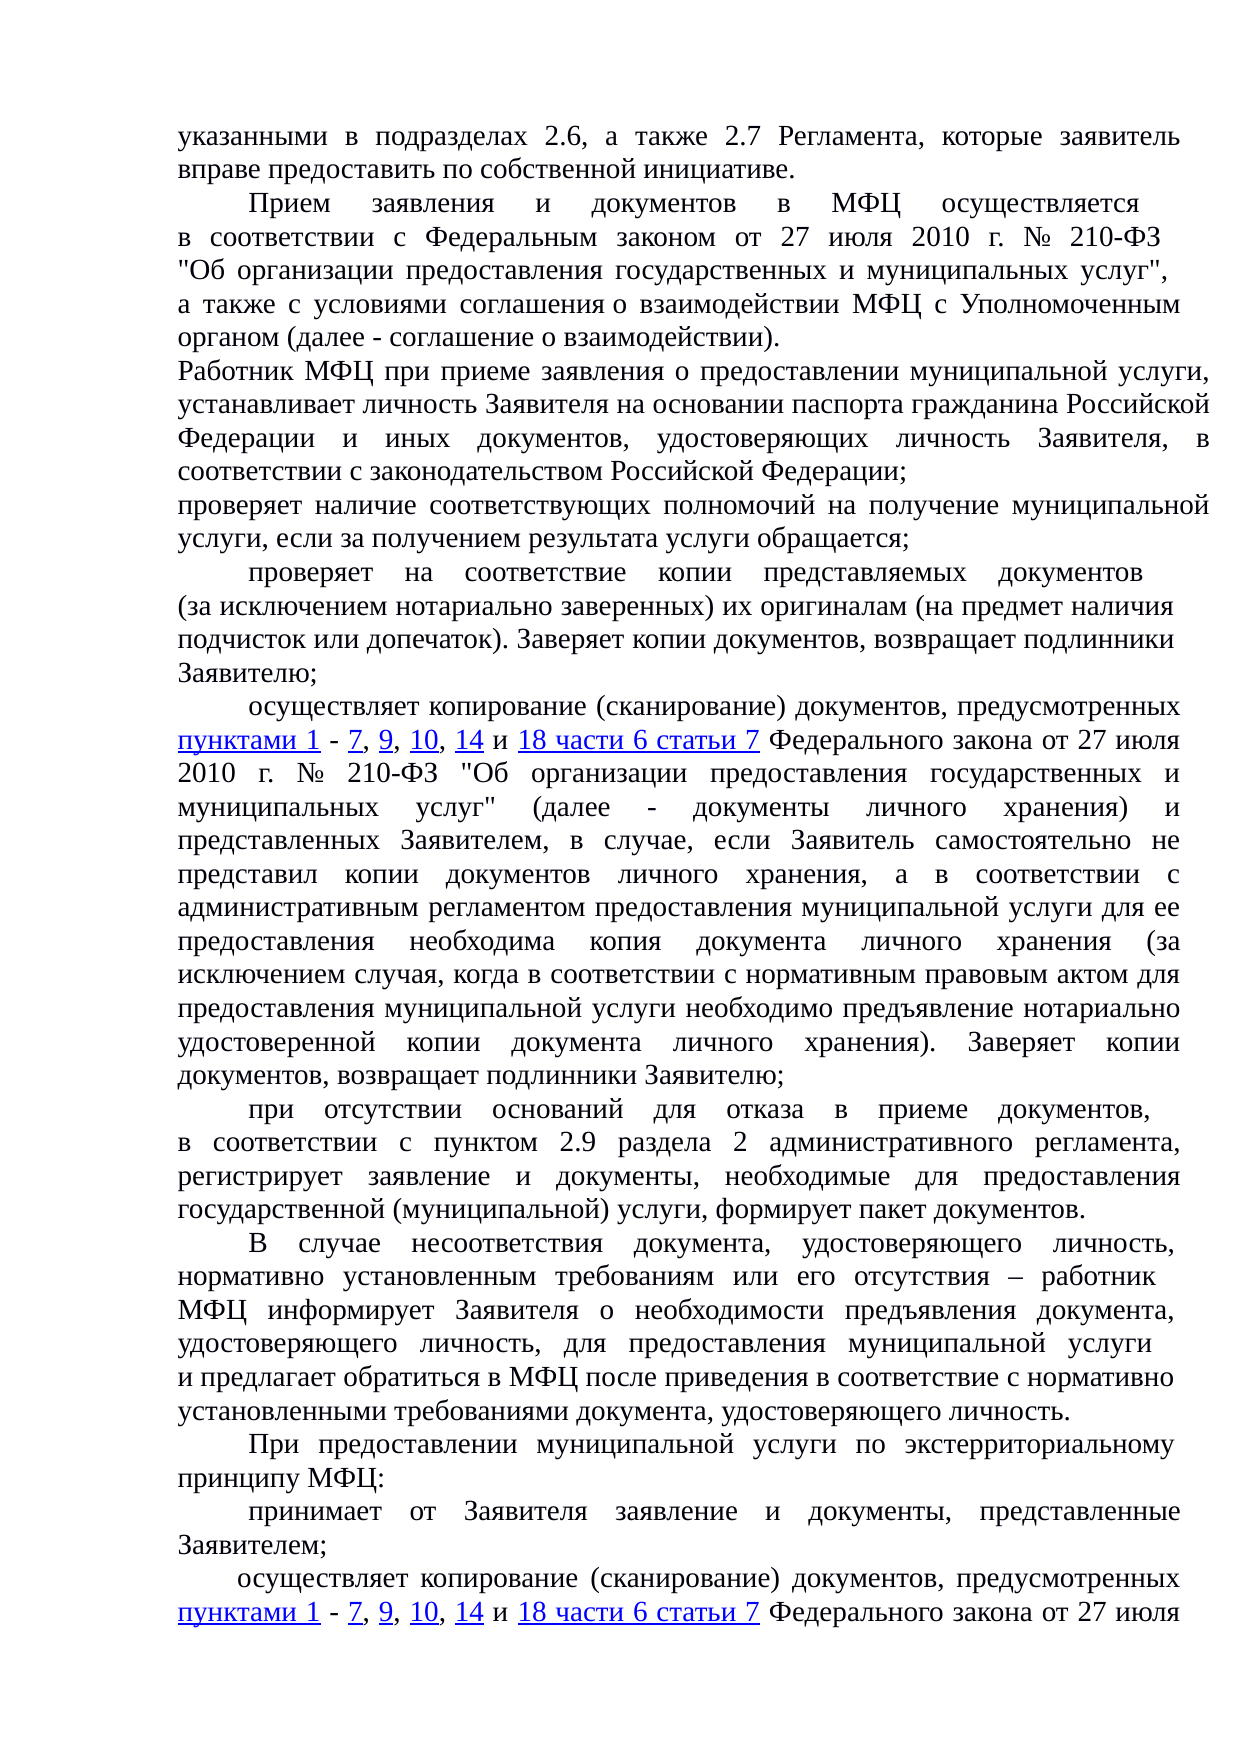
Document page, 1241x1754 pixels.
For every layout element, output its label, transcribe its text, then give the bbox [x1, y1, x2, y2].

text Работник МФЦ при приеме заявления о предоставлении муниципальной услуги, устанавливает личность Заявителя на основании паспорта гражданина Российской Федерации и иных документов, удостоверяющих личность Заявителя, в соответствии с законодательством Российской Федерации; [177, 353, 1211, 487]
text Прием заявления и документов в МФЦ осуществляется в соответствии с Федеральным законом от 27 июля 2010 г. № 210-ФЗ "Об организации предоставления государственных и муниципальных услуг", а также с условиями соглашения о взаимодействии МФЦ с Уполномоченным органом (далее - соглашение о взаимодействии). [177, 185, 1181, 353]
text указанными в подразделах 2.6, а также 2.7 Регламента, которые заявитель вправе предоставить по собственной инициативе. [177, 118, 1181, 185]
text осуществляет копирование (сканирование) документов, предусмотренных пунктами 1 - 7, 9, 10, 14 и 18 части 6 статьи 7 Федерального закона от 27 июля 2010 г. № 210-ФЗ "Об организации предоставления государственных и муниципальных услуг" (далее - документы личного хранения) и представленных Заявителем, в случае, если Заявитель самостоятельно не представил копии документов личного хранения, а в соответствии с административным регламентом предоставления муниципальной услуги для ее предоставления необходима копия документа личного хранения (за исключением случая, когда в соответствии с нормативным правовым актом для предоставления муниципальной услуги необходимо предъявление нотариально удостоверенной копии документа личного хранения). Заверяет копии документов, возвращает подлинники Заявителю; [177, 688, 1181, 1091]
text при отсутствии оснований для отказа в приеме документов, в соответствии с пунктом 2.9 раздела 2 административного регламента, регистрирует заявление и документы, необходимые для предоставления государственной (муниципальной) услуги, формирует пакет документов. [177, 1091, 1181, 1225]
text принимает от Заявителя заявление и документы, представленные Заявителем; [177, 1493, 1181, 1560]
text проверяет на соответствие копии представляемых документов (за исключением нотариально заверенных) их оригиналам (на предмет наличия подчисток или допечаток). Заверяет копии документов, возвращает подлинники Заявителю; [177, 554, 1175, 688]
text В случае несоответствия документа, удостоверяющего личность, нормативно установленным требованиям или его отсутствия – работник МФЦ информирует Заявителя о необходимости предъявления документа, удостоверяющего личность, для предоставления муниципальной услуги и предлагает обратиться в МФЦ после приведения в соответствие с нормативно установленными требованиями документа, удостоверяющего личность. [177, 1225, 1175, 1426]
text При предоставлении муниципальной услуги по экстерриториальному принципу МФЦ: [177, 1426, 1175, 1493]
text проверяет наличие соответствующих полномочий на получение муниципальной услуги, если за получением результата услуги обращается; [177, 487, 1211, 554]
text осуществляет копирование (сканирование) документов, предусмотренных пунктами 1 - 7, 9, 10, 14 и 18 части 6 статьи 7 Федерального закона от 27 июля [177, 1560, 1181, 1627]
